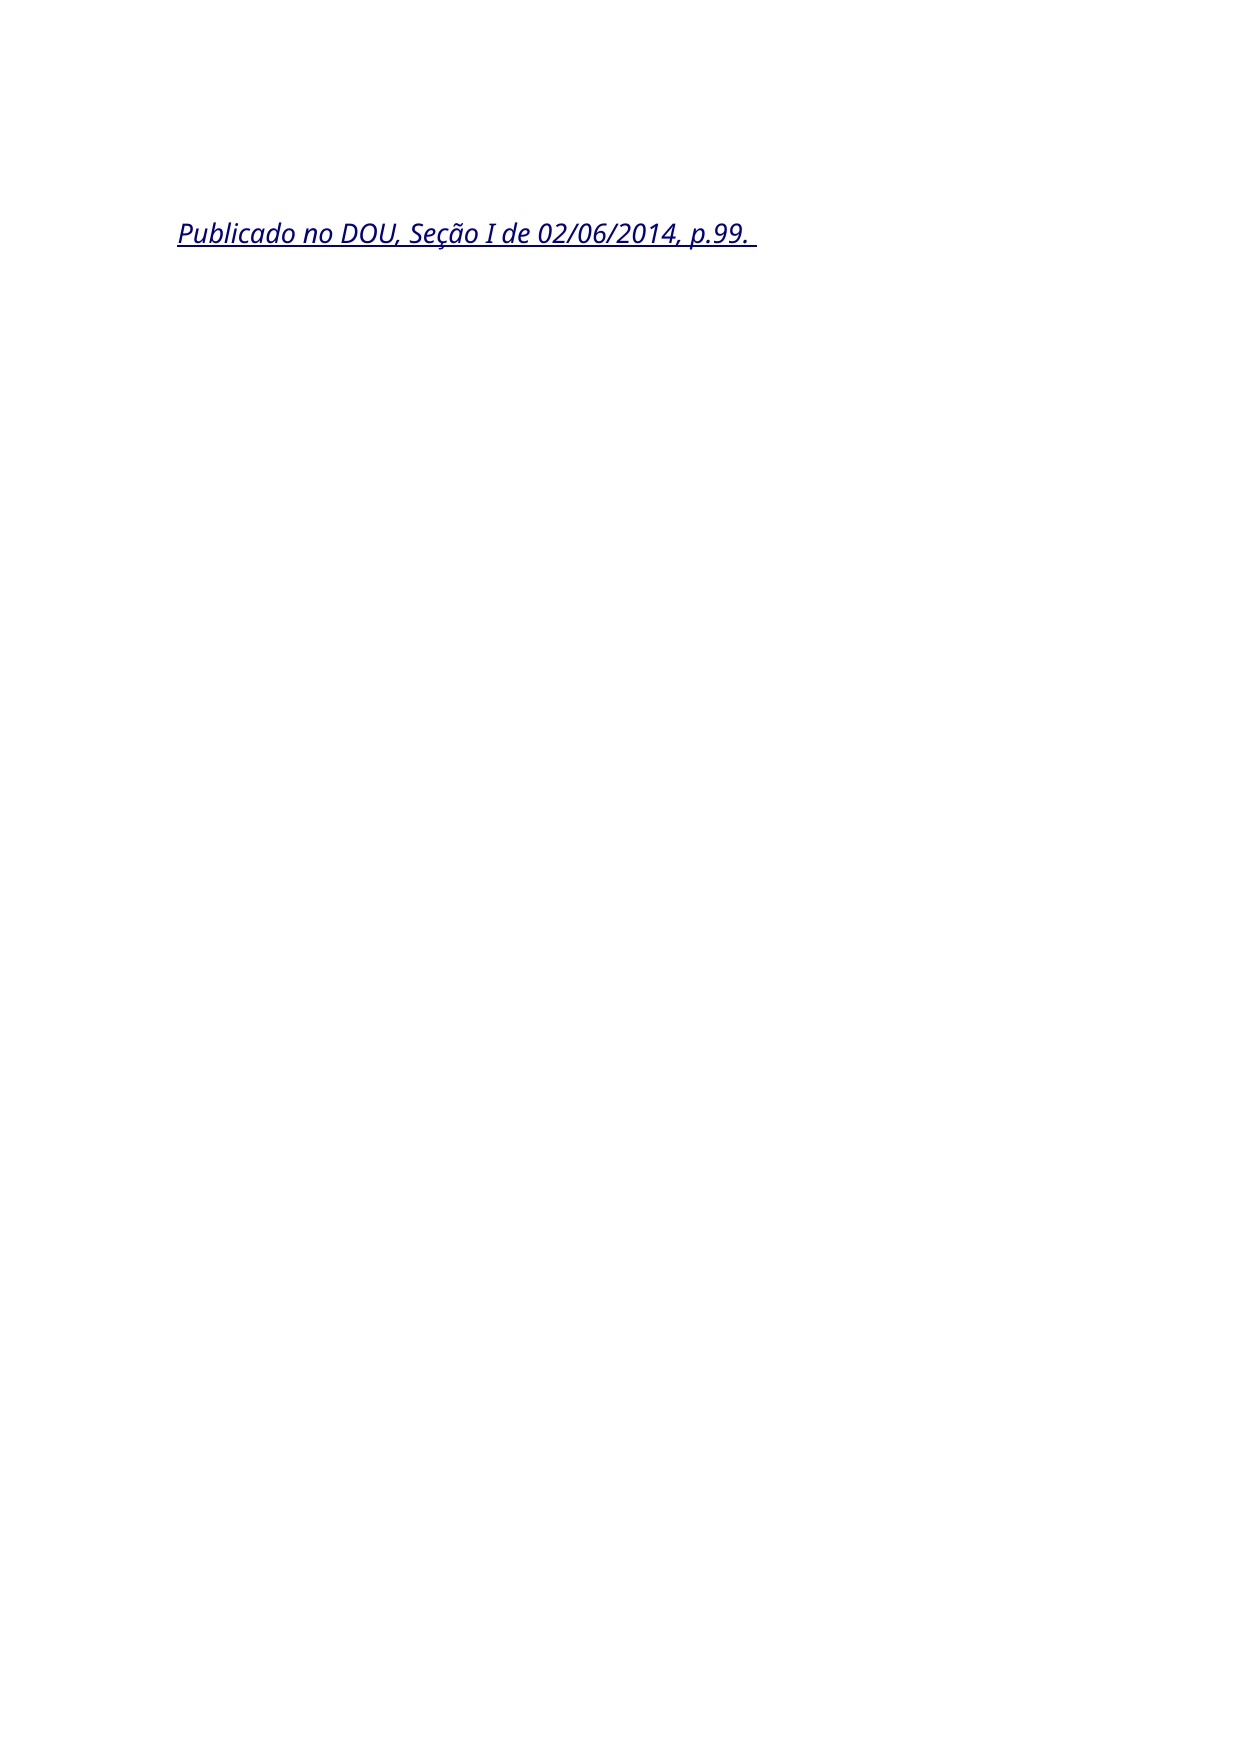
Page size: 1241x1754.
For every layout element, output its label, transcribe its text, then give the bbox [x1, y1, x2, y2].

text Publicado no DOU, Seção I de 02/06/2014, p.99. [177, 214, 1122, 251]
